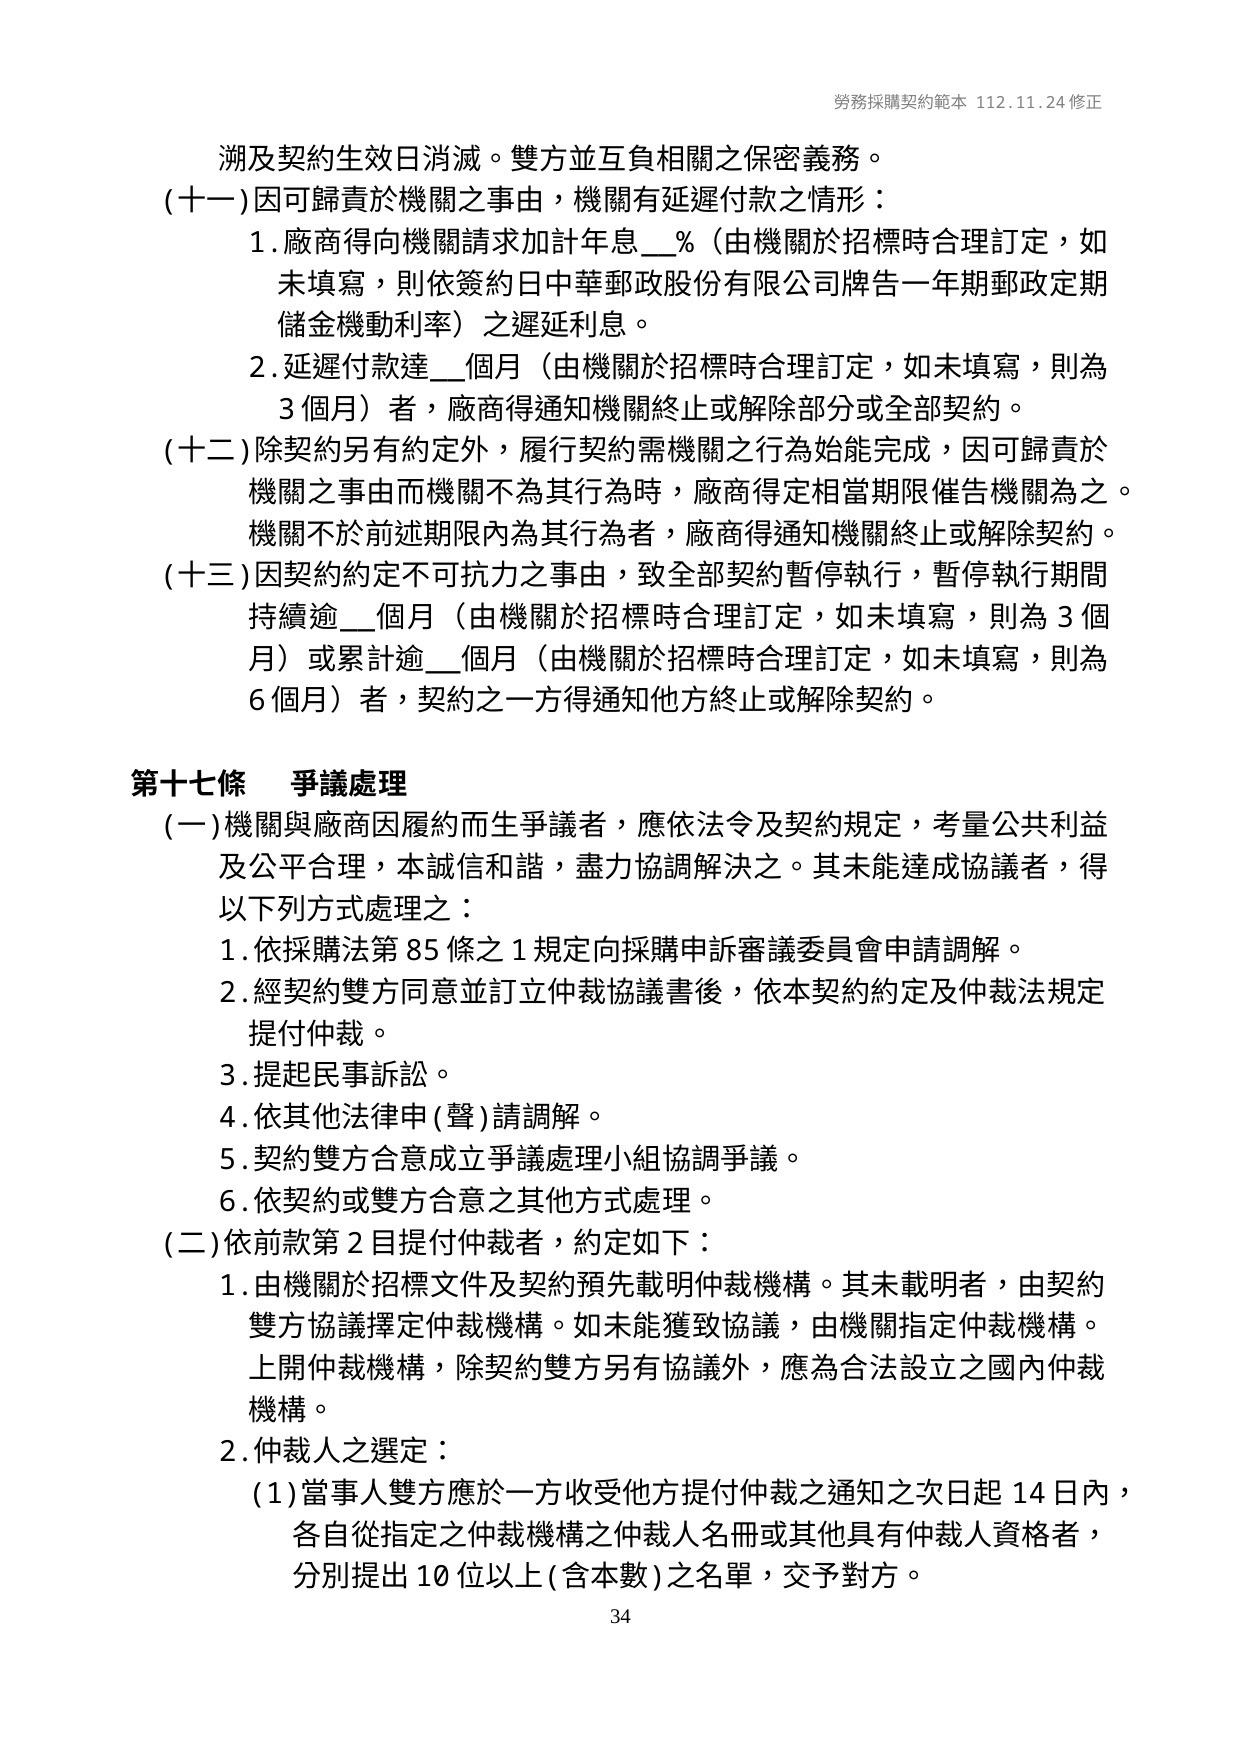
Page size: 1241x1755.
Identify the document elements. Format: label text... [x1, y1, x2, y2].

text 2.經契約雙方同意並訂立仲裁協議書後，依本契約約定及仲裁法規定提付仲裁。 [218, 969, 1108, 1052]
text (十)本契約終止時，自終止之日起，雙方之權利義務即消滅。契約解除時，溯及契約生效日消滅。雙方並互負相關之保密義務。 [159, 136, 1110, 177]
text 2.延遲付款達__個月（由機關於招標時合理訂定，如未填寫，則為3個月）者，廠商得通知機關終止或解除部分或全部契約。 [248, 344, 1110, 427]
text 1.由機關於招標文件及契約預先載明仲裁機構。其未載明者，由契約雙方協議擇定仲裁機構。如未能獲致協議，由機關指定仲裁機構。上開仲裁機構，除契約雙方另有協議外，應為合法設立之國內仲裁機構。 [218, 1262, 1108, 1428]
text 第十七條 爭議處理 [130, 761, 1110, 802]
text (1)當事人雙方應於一方收受他方提付仲裁之通知之次日起14日內，各自從指定之仲裁機構之仲裁人名冊或其他具有仲裁人資格者，分別提出10位以上(含本數)之名單，交予對方。 [248, 1470, 1110, 1595]
text (二)依前款第2目提付仲裁者，約定如下： [159, 1220, 1110, 1262]
text 1.廠商得向機關請求加計年息__%（由機關於招標時合理訂定，如未填寫，則依簽約日中華郵政股份有限公司牌告一年期郵政定期儲金機動利率）之遲延利息。 [248, 219, 1110, 344]
text 2.仲裁人之選定： [218, 1428, 1108, 1470]
text 1.依採購法第85條之1規定向採購申訴審議委員會申請調解。 [218, 927, 1108, 969]
text (十三)因契約約定不可抗力之事由，致全部契約暫停執行，暫停執行期間持續逾__個月（由機關於招標時合理訂定，如未填寫，則為3個月）或累計逾__個月（由機關於招標時合理訂定，如未填寫，則為6個月）者，契約之一方得通知他方終止或解除契約。 [159, 552, 1110, 719]
text 3.提起民事訴訟。 [218, 1052, 1108, 1094]
text (十二)除契約另有約定外，履行契約需機關之行為始能完成，因可歸責於機關之事由而機關不為其行為時，廠商得定相當期限催告機關為之。機關不於前述期限內為其行為者，廠商得通知機關終止或解除契約。 [159, 427, 1110, 552]
text 5.契約雙方合意成立爭議處理小組協調爭議。 [218, 1136, 1110, 1178]
text 4.依其他法律申(聲)請調解。 [218, 1094, 1108, 1136]
text 6.依契約或雙方合意之其他方式處理。 [218, 1178, 1108, 1220]
text (一)機關與廠商因履約而生爭議者，應依法令及契約規定，考量公共利益及公平合理，本誠信和諧，盡力協調解決之。其未能達成協議者，得以下列方式處理之： [159, 802, 1110, 927]
text (十一)因可歸責於機關之事由，機關有延遲付款之情形： [159, 177, 1110, 219]
